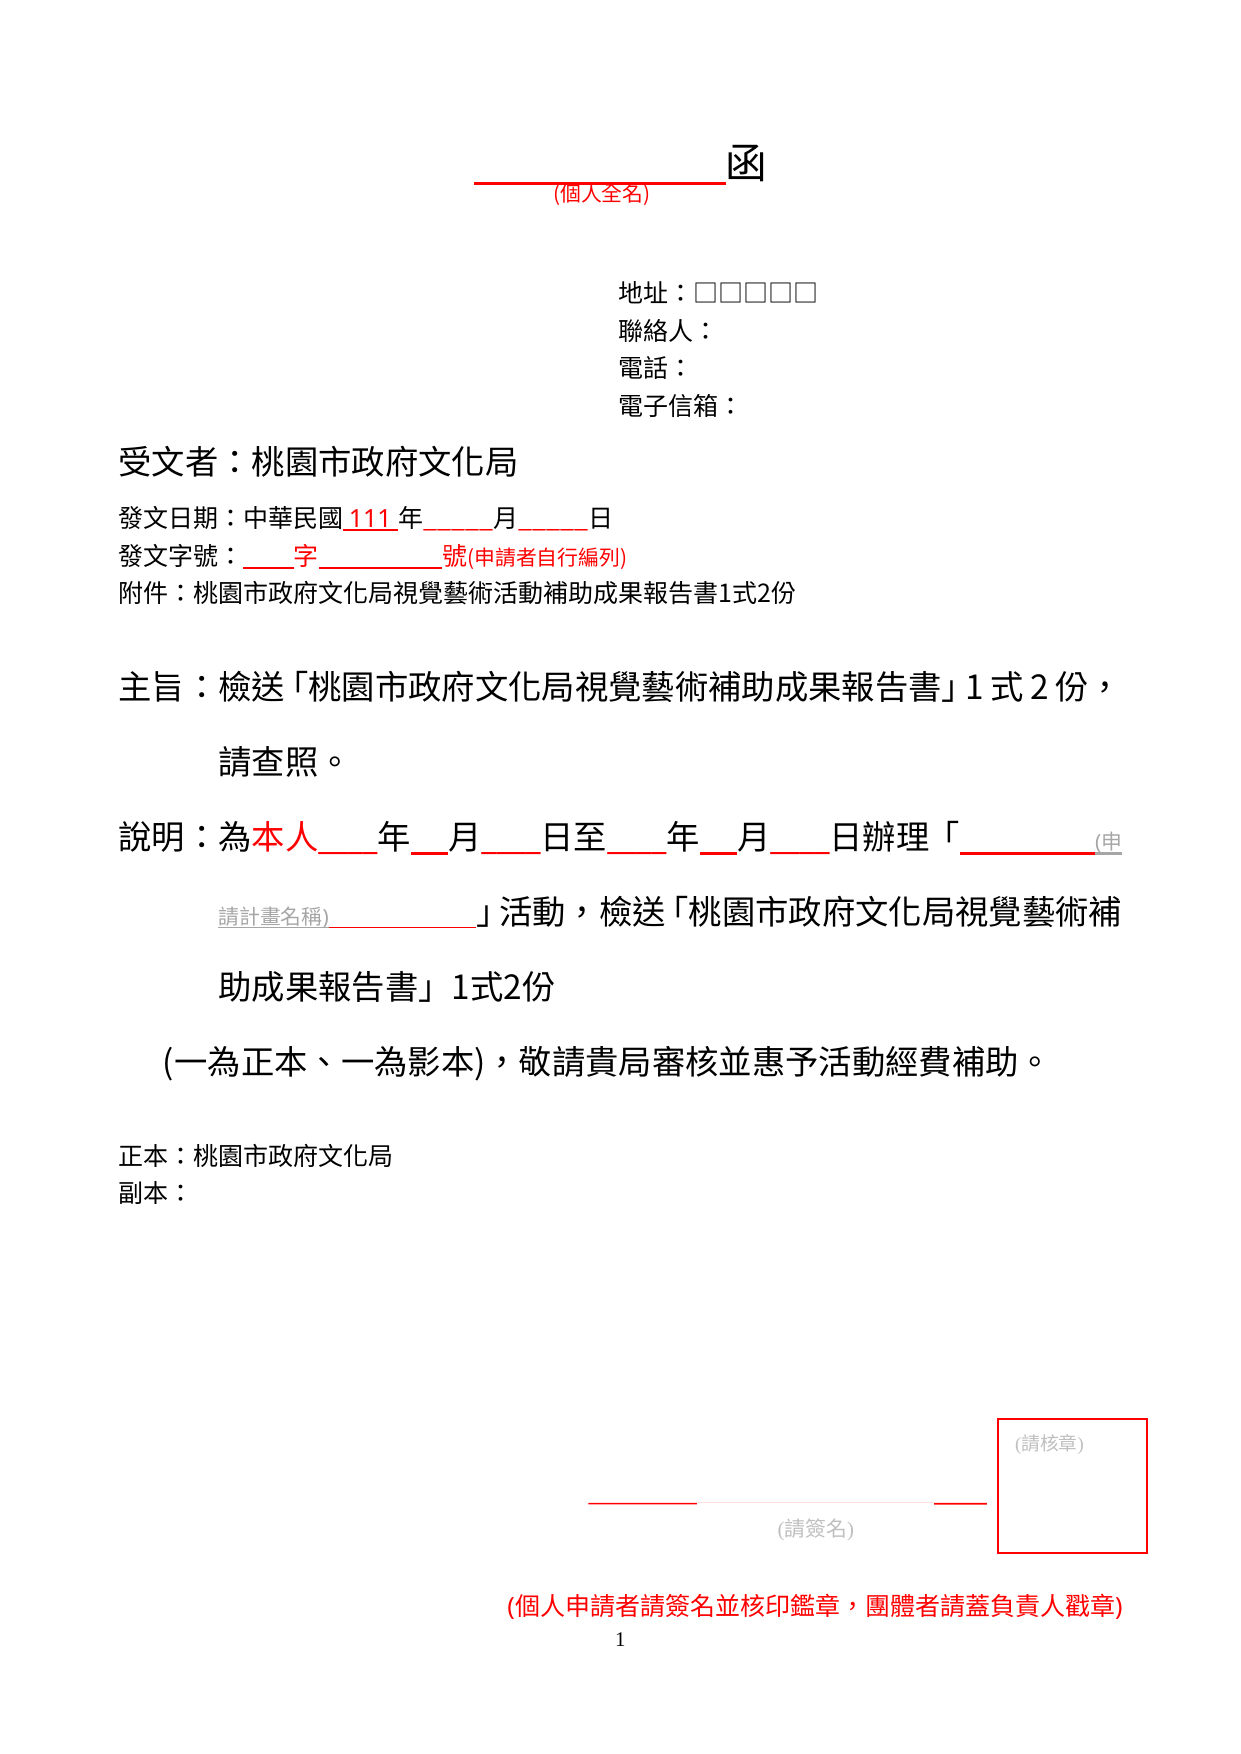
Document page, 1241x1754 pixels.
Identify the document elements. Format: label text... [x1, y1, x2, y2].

text (一為正本、一為影本)，敬請貴局審核並惠予活動經費補助。 [118, 1023, 1122, 1098]
text (個人申請者請簽名並核印鑑章，團體者請蓋負責人戳章) [118, 1585, 1122, 1623]
text (個人全名) [553, 177, 731, 207]
text 地址：□□□□□ [568, 273, 1122, 310]
text 副本： [118, 1173, 1122, 1210]
text 電話： [118, 348, 1122, 385]
text 正本：桃園市政府文化局 [118, 1135, 1122, 1173]
text 說明：為本人____年 月____日至____年 月____日辦理「 (申請計畫名稱) 」活動，檢送「桃園市政府文化局視覺藝術補助成果報告書」1式2份 [118, 798, 1122, 1023]
text 受文者：桃園市政府文化局 [118, 423, 1122, 498]
text 發文日期：中華民國 111 年_____月_____日 [118, 498, 1122, 535]
text 主旨：檢送「桃園市政府文化局視覺藝術補助成果報告書」1式2份，請查照。 [118, 648, 1122, 798]
text 發文字號： 字 號(申請者自行編列) [118, 535, 1122, 573]
text 聯絡人： [118, 310, 1122, 348]
text 附件：桃園市政府文化局視覺藝術活動補助成果報告書1式2份 [118, 573, 1122, 610]
text 電子信箱： [118, 385, 1122, 423]
text 函 [118, 123, 1122, 198]
text (請核章) [1015, 1429, 1130, 1456]
text (請簽名) [713, 1513, 918, 1543]
